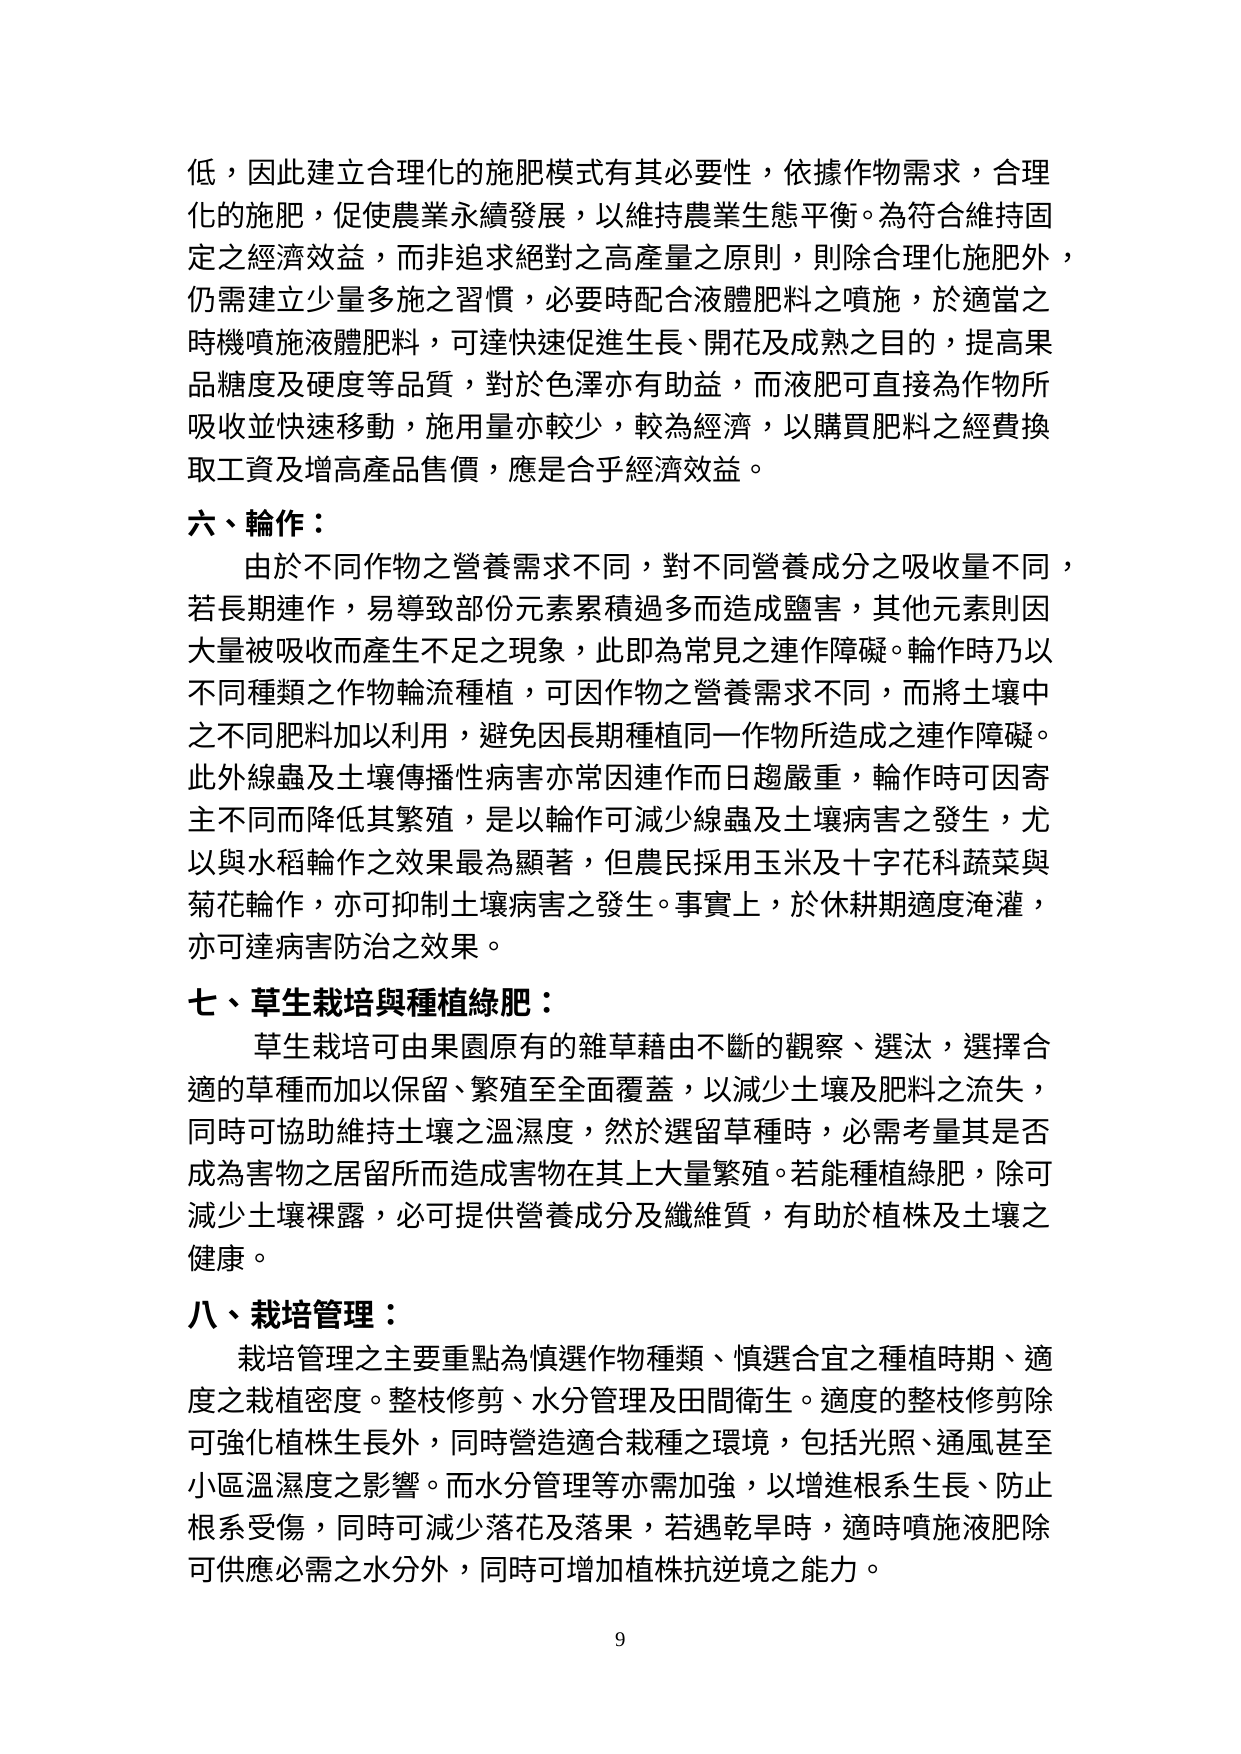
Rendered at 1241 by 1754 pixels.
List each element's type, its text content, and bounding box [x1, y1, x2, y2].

text 由於不同作物之營養需求不同，對不同營養成分之吸收量不同，若長期連作，易導致部份元素累積過多而造成鹽害，其他元素則因大量被吸收而產生不足之現象，此即為常見之連作障礙。輪作時乃以不同種類之作物輪流種植，可因作物之營養需求不同，而將土壤中之不同肥料加以利用，避免因長期種植同一作物所造成之連作障礙。此外線蟲及土壤傳播性病害亦常因連作而日趨嚴重，輪作時可因寄主不同而降低其繁殖，是以輪作可減少線蟲及土壤病害之發生，尤以與水稻輪作之效果最為顯著，但農民採用玉米及十字花科蔬菜與菊花輪作，亦可抑制土壤病害之發生。事實上，於休耕期適度淹灌，亦可達病害防治之效果。 [187, 543, 1053, 966]
text 八、栽培管理： [187, 1290, 1053, 1335]
text 栽培管理之主要重點為慎選作物種類、慎選合宜之種植時期、適度之栽植密度。整枝修剪、水分管理及田間衛生。適度的整枝修剪除可強化植株生長外，同時營造適合栽種之環境，包括光照、通風甚至小區溫濕度之影響。而水分管理等亦需加強，以增進根系生長、防止根系受傷，同時可減少落花及落果，若遇乾旱時，適時噴施液肥除可供應必需之水分外，同時可增加植株抗逆境之能力。 [187, 1335, 1053, 1589]
text 由於勞力不足、工資昂貴，絕大多數的農民多採用粗放的施肥模式，量多、次數少、表面施用，因此造成肥料用量偏高、利用率偏低，因此建立合理化的施肥模式有其必要性，依據作物需求，合理化的施肥，促使農業永續發展，以維持農業生態平衡。為符合維持固定之經濟效益，而非追求絕對之高產量之原則，則除合理化施肥外，仍需建立少量多施之習慣，必要時配合液體肥料之噴施，於適當之時機噴施液體肥料，可達快速促進生長、開花及成熟之目的，提高果品糖度及硬度等品質，對於色澤亦有助益，而液肥可直接為作物所吸收並快速移動，施用量亦較少，較為經濟，以購買肥料之經費換取工資及增高產品售價，應是合乎經濟效益。 [187, 150, 1053, 488]
text 七、草生栽培與種植綠肥： [187, 978, 1053, 1024]
text 六、輪作： [187, 501, 1053, 543]
text 草生栽培可由果園原有的雜草藉由不斷的觀察、選汰，選擇合適的草種而加以保留、繁殖至全面覆蓋，以減少土壤及肥料之流失，同時可協助維持土壤之溫濕度，然於選留草種時，必需考量其是否成為害物之居留所而造成害物在其上大量繁殖。若能種植綠肥，除可減少土壤裸露，必可提供營養成分及纖維質，有助於植株及土壤之健康。 [187, 1024, 1053, 1277]
